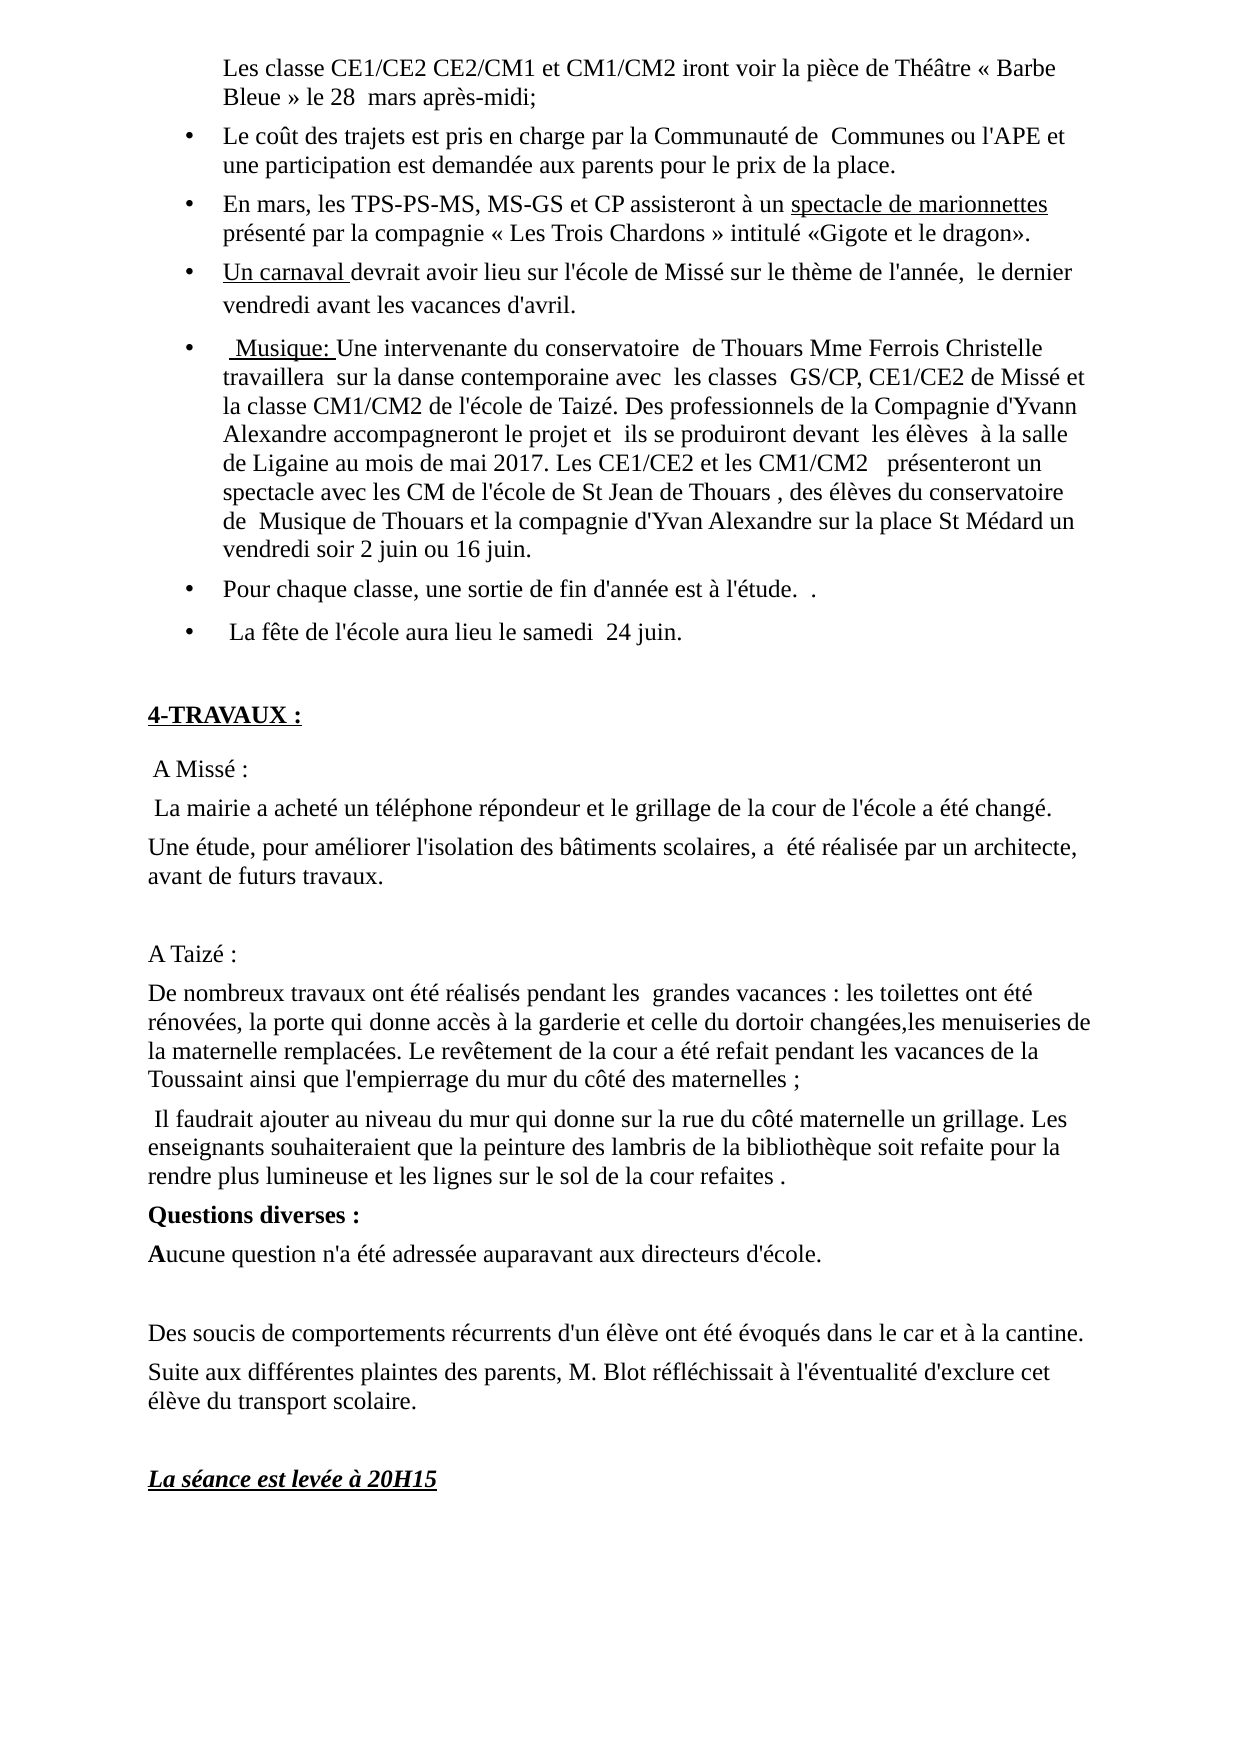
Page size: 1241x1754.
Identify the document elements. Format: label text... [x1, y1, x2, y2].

list Pour chaque classe, une sortie de fin d'année est à l'étude. . [185, 574, 1093, 602]
text Des soucis de comportements récurrents d'un élève ont été évoqués dans le car et à la cantine. [148, 1318, 1093, 1347]
text Aucune question n'a été adressée auparavant aux directeurs d'école. [148, 1239, 1093, 1268]
text A Missé : [148, 754, 1093, 782]
text Suite aux différentes plaintes des parents, M. Blot réfléchissait à l'éventualité d'exclure cet élève du transport scolaire. [148, 1357, 1093, 1414]
text De nombreux travaux ont été réalisés pendant les grandes vacances : les toilettes ont été rénovées, la porte qui donne accès à la garderie et celle du dortoir changées,les menuiseries de la maternelle remplacées. Le revêtement de la cour a été refait pendant les vacances de la Toussaint ainsi que l'empierrage du mur du côté des maternelles ; [148, 978, 1093, 1093]
text A Taizé : [148, 939, 1093, 968]
text Une étude, pour améliorer l'isolation des bâtiments scolaires, a été réalisée par un architecte, avant de futurs travaux. [148, 832, 1093, 889]
list 4-TRAVAUX : [148, 700, 1093, 728]
list Un carnaval devrait avoir lieu sur l'école de Missé sur le thème de l'année, le dernier vendredi avant les vacances d'avril. [185, 257, 1093, 319]
text La mairie a acheté un téléphone répondeur et le grillage de la cour de l'école a été changé. [148, 793, 1093, 822]
list La fête de l'école aura lieu le samedi 24 juin. [185, 617, 1093, 646]
text Il faudrait ajouter au niveau du mur qui donne sur la rue du côté maternelle un grillage. Les enseignants souhaiteraient que la peinture des lambris de la bibliothèque soit refaite pour la rendre plus lumineuse et les lignes sur le sol de la cour refaites . [148, 1104, 1093, 1190]
list Musique: Une intervenante du conservatoire de Thouars Mme Ferrois Christelle travaillera sur la danse contemporaine avec les classes GS/CP, CE1/CE2 de Missé et la classe CM1/CM2 de l'école de Taizé. Des professionnels de la Compagnie d'Yvann Alexandre accompagneront le projet et ils se produiront devant les élèves à la salle de Ligaine au mois de mai 2017. Les CE1/CE2 et les CM1/CM2 présenteront un spectacle avec les CM de l'école de St Jean de Thouars , des élèves du conservatoire de Musique de Thouars et la compagnie d'Yvan Alexandre sur la place St Médard un vendredi soir 2 juin ou 16 juin. [185, 333, 1093, 563]
text Questions diverses : [148, 1200, 1093, 1229]
list En mars, les TPS-PS-MS, MS-GS et CP assisteront à un spectacle de marionnettes présenté par la compagnie « Les Trois Chardons » intitulé «Gigote et le dragon». [185, 189, 1093, 246]
list Les classe CE1/CE2 CE2/CM1 et CM1/CM2 iront voir la pièce de Théâtre « Barbe Bleue » le 28 mars après-midi; [185, 53, 1093, 111]
list Le coût des trajets est pris en charge par la Communauté de Communes ou l'APE et une participation est demandée aux parents pour le prix de la place. [185, 121, 1093, 178]
text La séance est levée à 20H15 [148, 1464, 1093, 1493]
